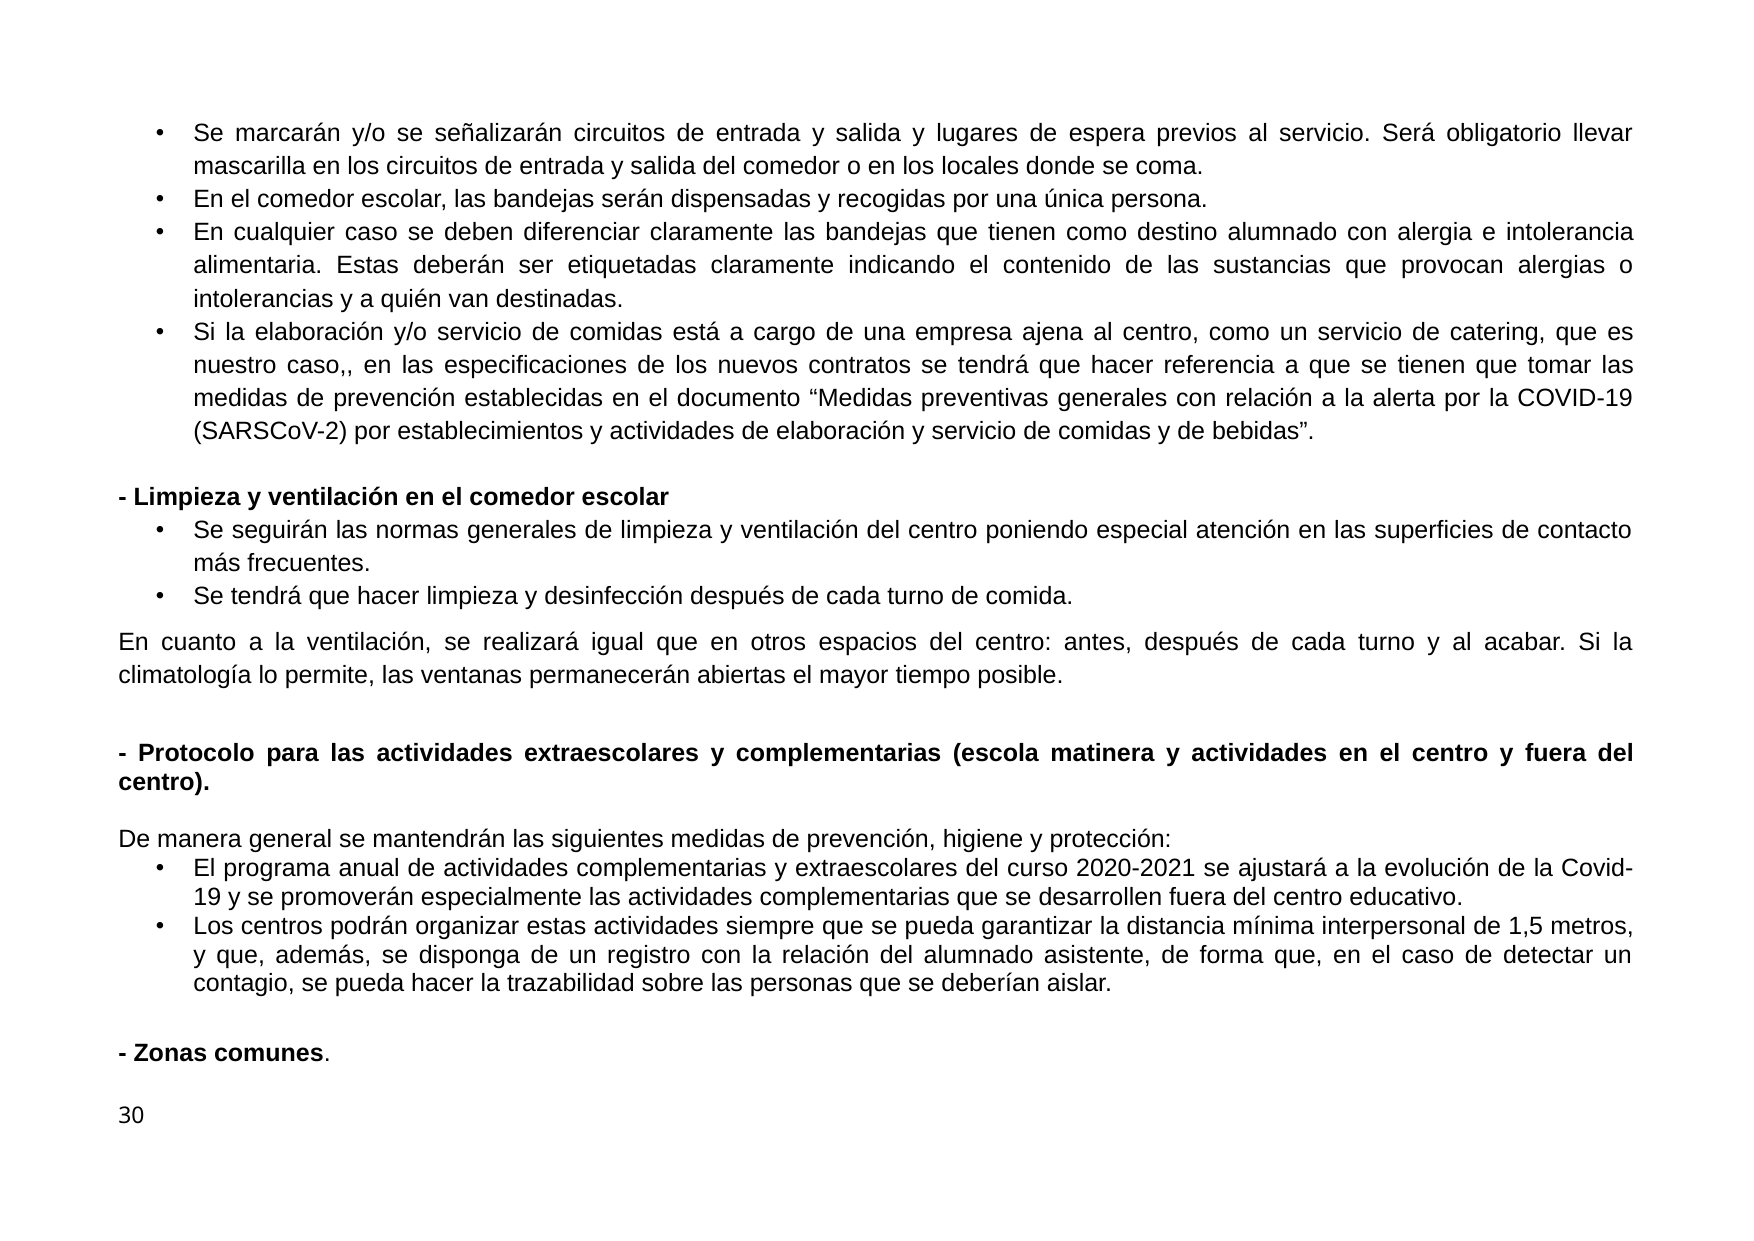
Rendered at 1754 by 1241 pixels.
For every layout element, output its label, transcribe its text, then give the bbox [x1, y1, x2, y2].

list - Protocolo para las actividades extraescolares y complementarias (escola matinera y actividades en el centro y fuera del centro). [118, 738, 1636, 796]
list Se marcarán y/o se señalizarán circuitos de entrada y salida y lugares de espera previos al servicio. Será obligatorio llevar mascarilla en los circuitos de entrada y salida del comedor o en los locales donde se coma. [156, 118, 1636, 180]
list - Limpieza y ventilación en el comedor escolar [83, 482, 1636, 511]
list El programa anual de actividades complementarias y extraescolares del curso 2020-2021 se ajustará a la evolución de la Covid-19 y se promoverán especialmente las actividades complementarias que se desarrollen fuera del centro educativo. [156, 853, 1636, 911]
list En cualquier caso se deben diferenciar claramente las bandejas que tienen como destino alumnado con alergia e intolerancia alimentaria. Estas deberán ser etiquetadas claramente indicando el contenido de las sustancias que provocan alergias o intolerancias y a quién van destinadas. [156, 217, 1636, 312]
text - Zonas comunes. [118, 1038, 1636, 1067]
list En cuanto a la ventilación, se realizará igual que en otros espacios del centro: antes, después de cada turno y al acabar. Si la climatología lo permite, las ventanas permanecerán abiertas el mayor tiempo posible. [118, 627, 1636, 688]
list De manera general se mantendrán las siguientes medidas de prevención, higiene y protección: [118, 824, 1636, 853]
list Se seguirán las normas generales de limpieza y ventilación del centro poniendo especial atención en las superficies de contacto más frecuentes. [156, 515, 1636, 577]
list Los centros podrán organizar estas actividades siempre que se pueda garantizar la distancia mínima interpersonal de 1,5 metros, y que, además, se disponga de un registro con la relación del alumnado asistente, de forma que, en el caso de detectar un contagio, se pueda hacer la trazabilidad sobre las personas que se deberían aislar. [156, 911, 1636, 997]
list Si la elaboración y/o servicio de comidas está a cargo de una empresa ajena al centro, como un servicio de catering, que es nuestro caso,, en las especificaciones de los nuevos contratos se tendrá que hacer referencia a que se tienen que tomar las medidas de prevención establecidas en el documento “Medidas preventivas generales con relación a la alerta por la COVID-19 (SARSCoV-2) por establecimientos y actividades de elaboración y servicio de comidas y de bebidas”. [156, 317, 1636, 444]
list En el comedor escolar, las bandejas serán dispensadas y recogidas por una única persona. [156, 184, 1636, 213]
list Se tendrá que hacer limpieza y desinfección después de cada turno de comida. [156, 581, 1636, 610]
